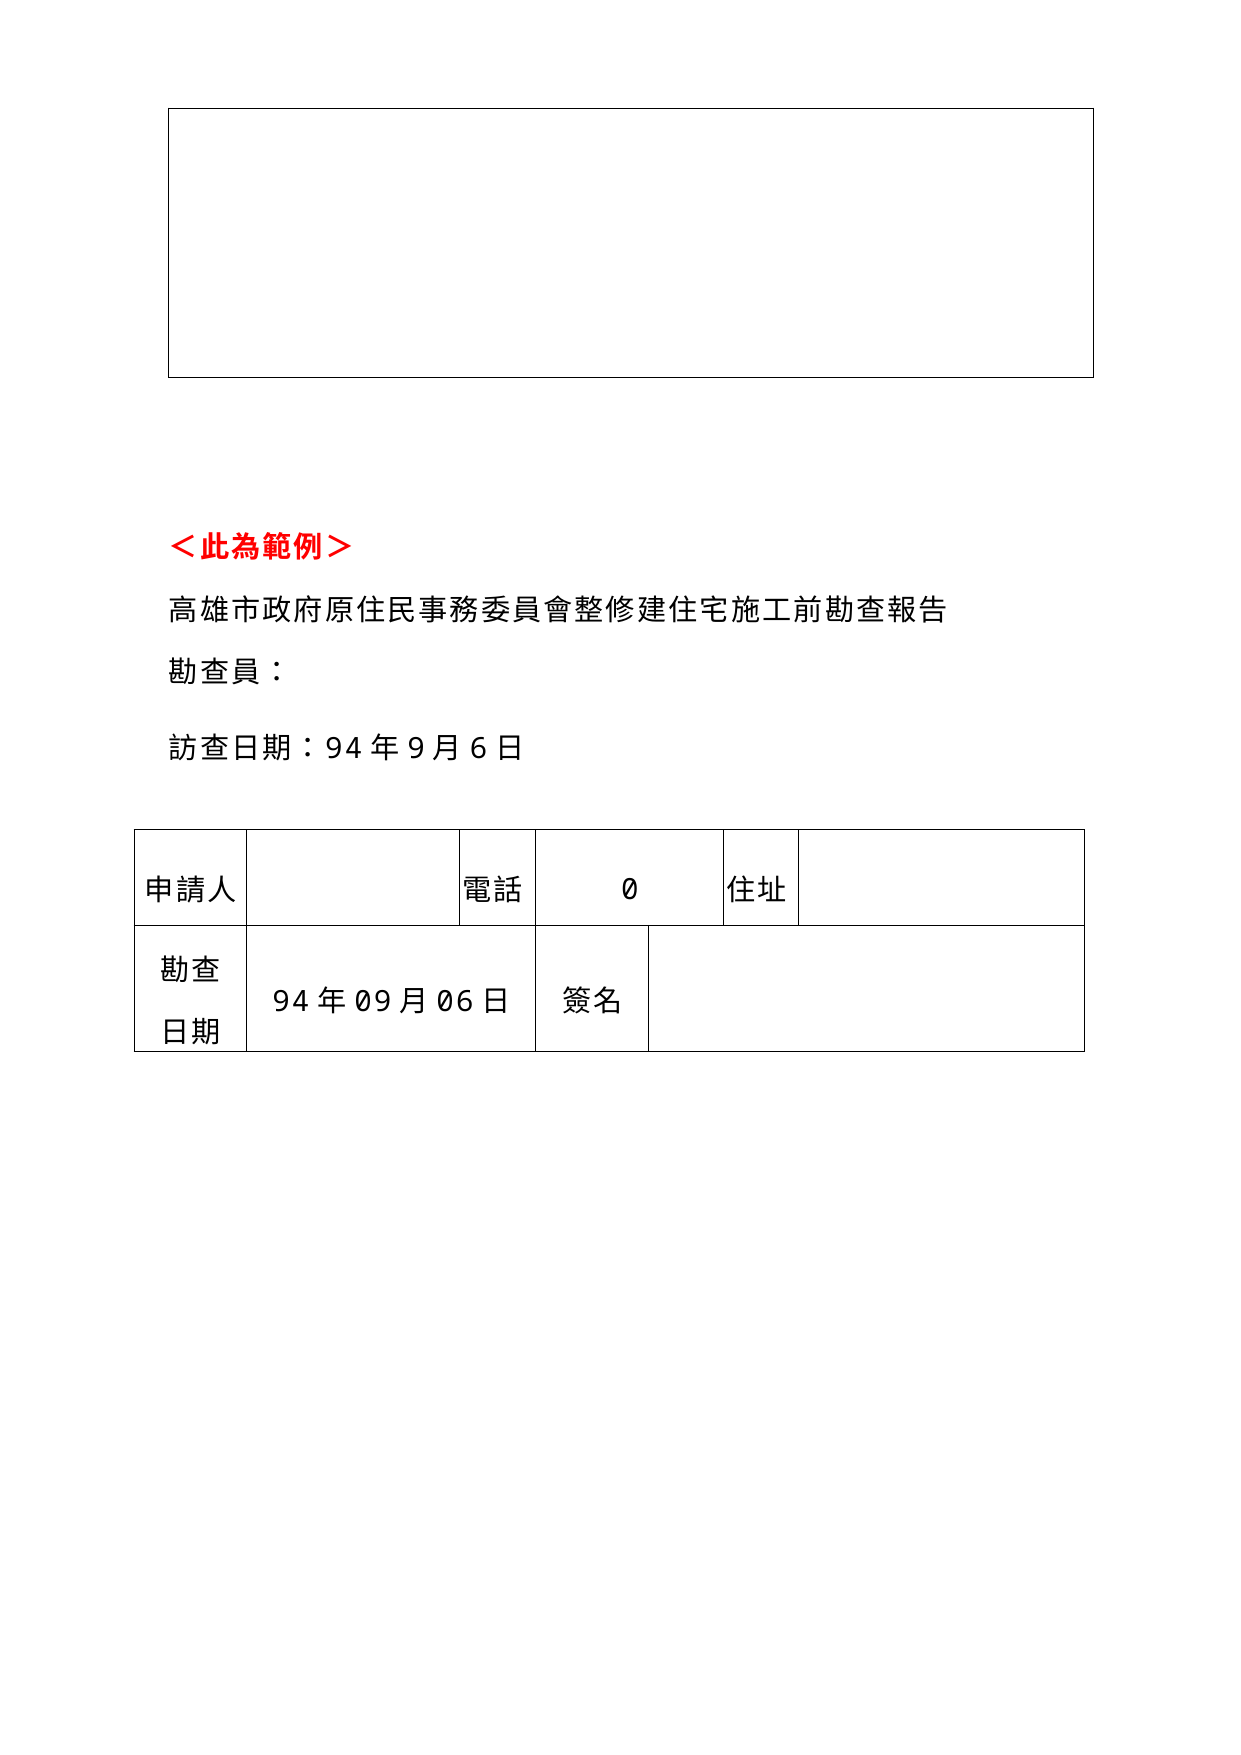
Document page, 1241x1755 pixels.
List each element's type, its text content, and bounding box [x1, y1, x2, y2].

text 訪查日期：94年9月6日 [169, 704, 1087, 767]
table_header 申請人 [135, 830, 246, 925]
table_header 0 [536, 830, 723, 925]
text 勘查員： [169, 628, 1087, 691]
table_header 住址 [724, 830, 798, 925]
table_cell [649, 926, 1084, 1051]
table_cell 94年09月06日 [247, 926, 535, 1051]
table_header [799, 830, 1084, 925]
text ＜此為範例＞ [169, 503, 1087, 566]
table_cell 勘查 日期 [135, 926, 246, 1051]
table_header 電話 [460, 830, 535, 925]
table_cell 簽名 [536, 926, 648, 1051]
table_header [247, 830, 459, 925]
table_cell [169, 109, 1093, 377]
text 高雄市政府原住民事務委員會整修建住宅施工前勘查報告 [169, 566, 1087, 628]
